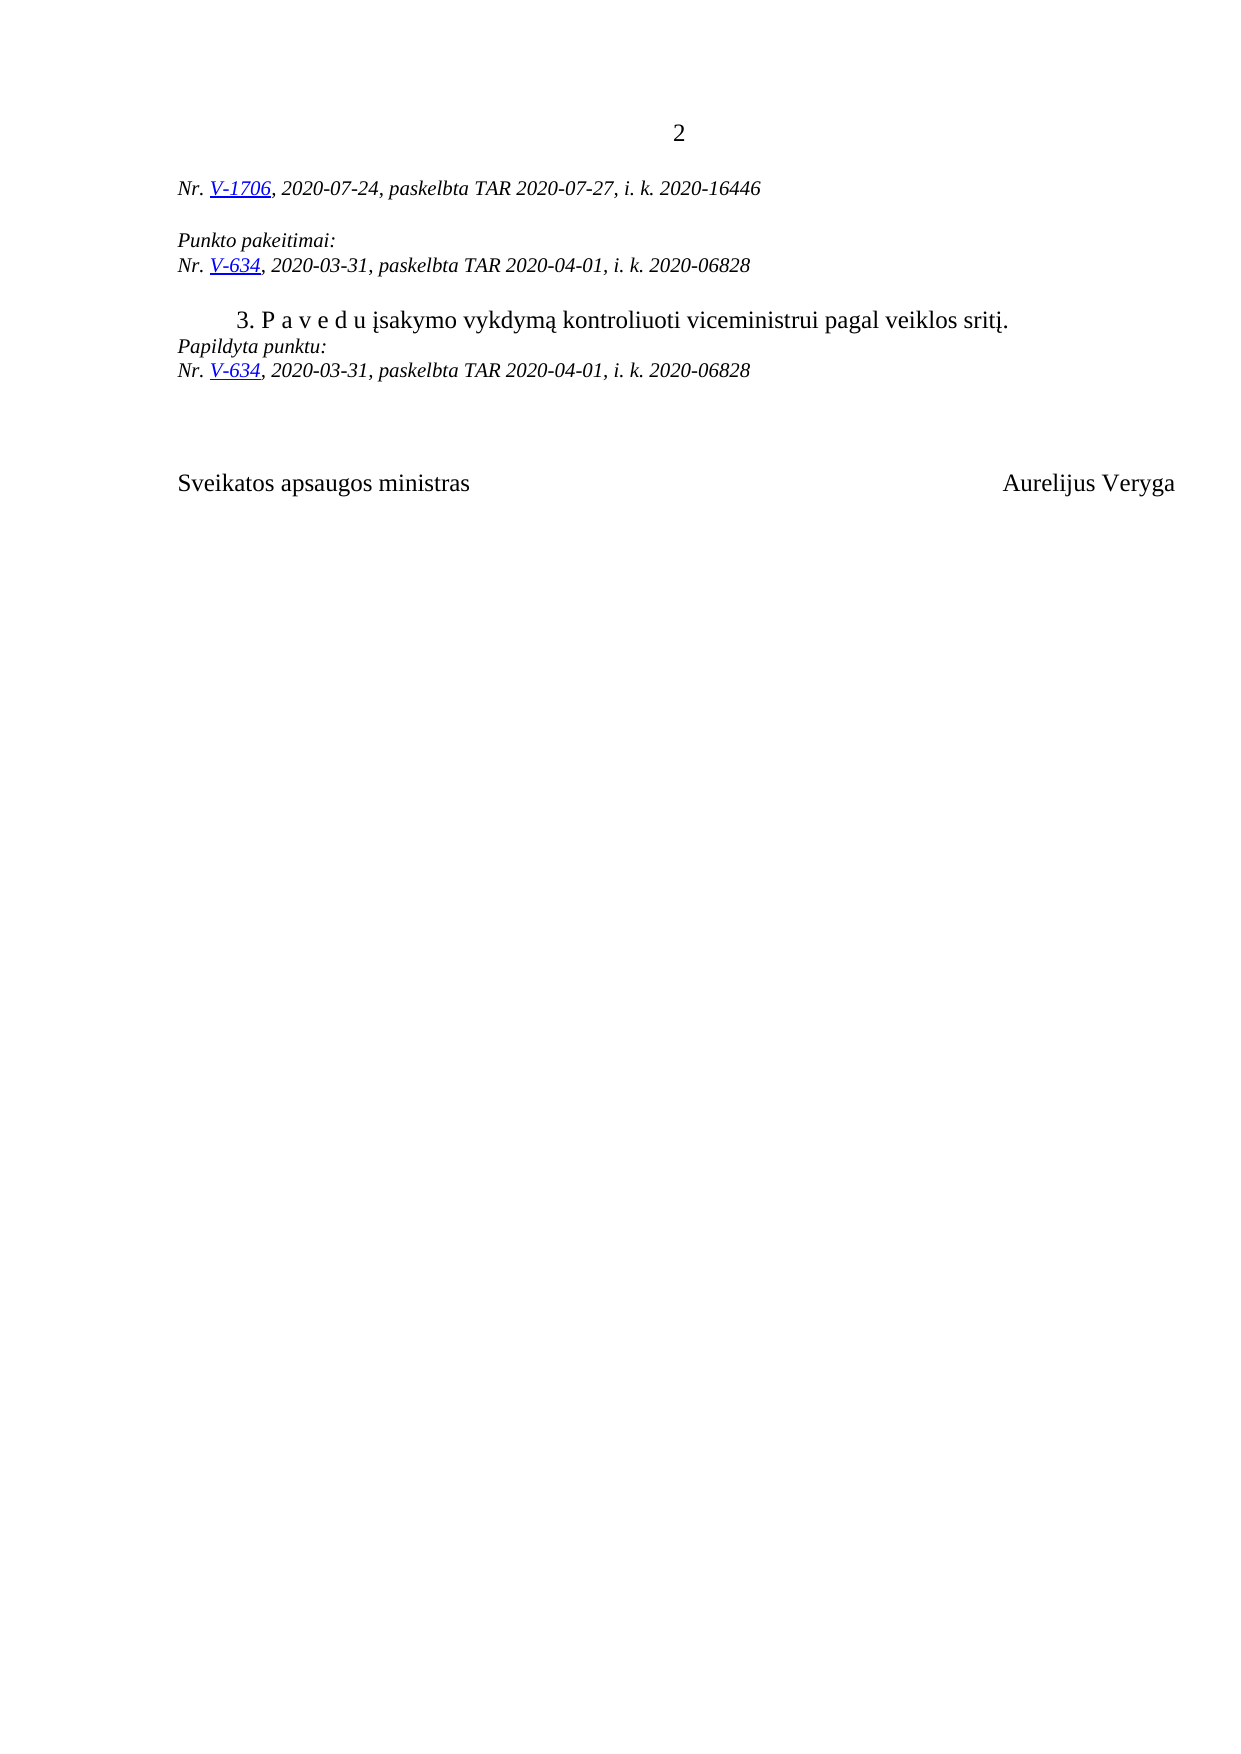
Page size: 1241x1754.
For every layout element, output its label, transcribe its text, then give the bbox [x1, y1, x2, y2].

text Punkto pakeitimai: [177, 228, 1181, 252]
text Sveikatos apsaugos ministras Aurelijus Veryga [177, 468, 1181, 497]
text 3. P a v e d u įsakymo vykdymą kontroliuoti viceministrui pagal veiklos sritį. [177, 305, 1181, 334]
text Nr. V-1706, 2020-07-24, paskelbta TAR 2020-07-27, i. k. 2020-16446 [177, 176, 1181, 200]
text Nr. V-634, 2020-03-31, paskelbta TAR 2020-04-01, i. k. 2020-06828 [177, 358, 1181, 382]
text Nr. V-634, 2020-03-31, paskelbta TAR 2020-04-01, i. k. 2020-06828 [177, 252, 1181, 277]
text Papildyta punktu: [177, 334, 1181, 358]
